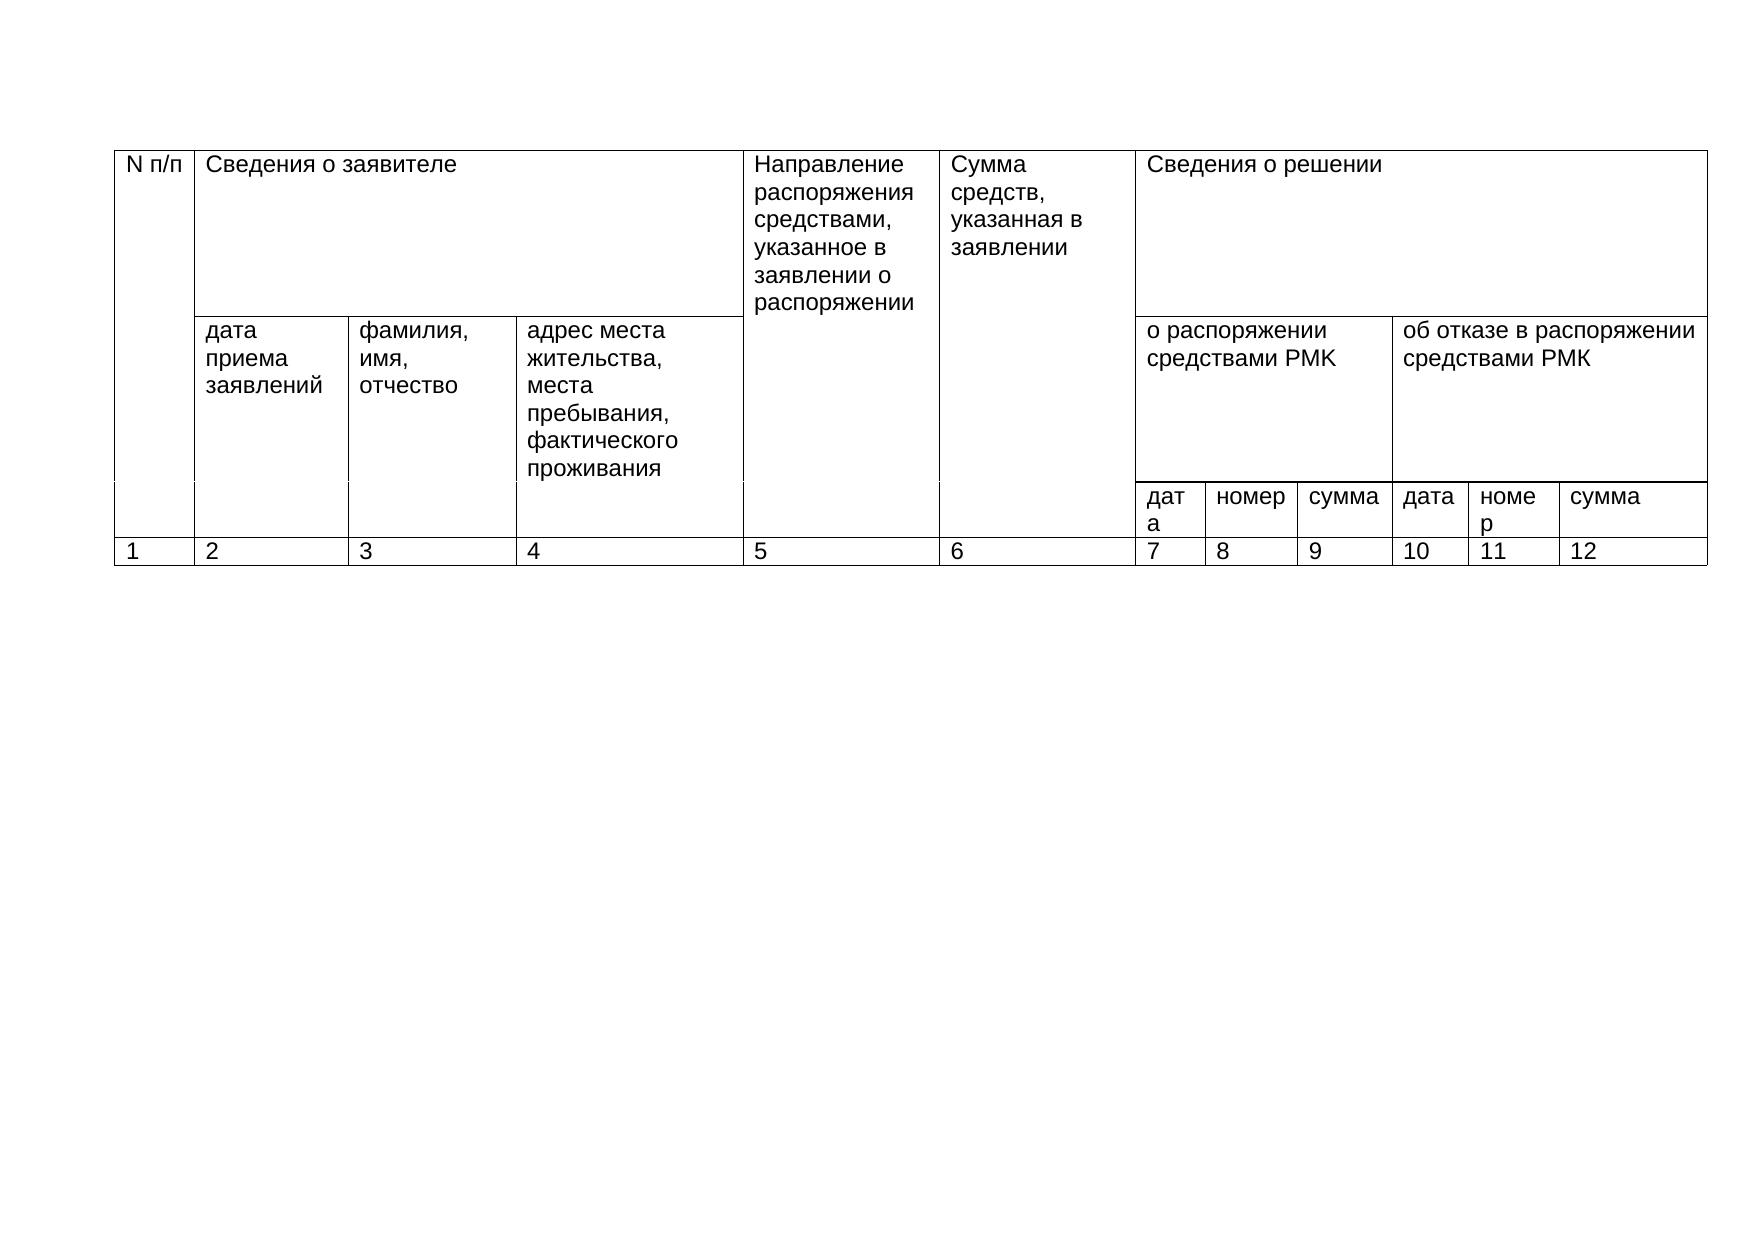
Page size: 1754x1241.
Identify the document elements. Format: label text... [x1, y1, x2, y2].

table_cell 11 [1469, 538, 1559, 564]
table_cell [744, 316, 939, 481]
table_header сумма [1560, 483, 1707, 537]
table_cell фамилия, имя, отчество [349, 317, 516, 481]
table_cell о распоряжении средствами PMK [1136, 317, 1392, 481]
table_cell 5 [744, 538, 939, 564]
table_cell 2 [195, 538, 348, 564]
table_header [940, 482, 1135, 537]
table_cell 9 [1298, 538, 1392, 564]
table_cell 7 [1136, 538, 1205, 564]
table_cell 8 [1206, 538, 1297, 564]
table_header [349, 482, 516, 537]
table_cell дата приема заявлений [195, 317, 348, 481]
table_cell об отказе в распоряжении средствами РМК [1393, 317, 1707, 481]
table_header сумма [1298, 483, 1392, 537]
table_header [115, 482, 194, 537]
table_cell [940, 316, 1135, 481]
table_header [195, 482, 348, 537]
table_header Сведения о заявителе [195, 151, 743, 316]
table_header [744, 482, 939, 537]
table_cell [115, 316, 194, 481]
table_header номер [1469, 483, 1559, 537]
table_header номер [1206, 483, 1297, 537]
table_header дата [1136, 483, 1205, 537]
table_header Сумма средств, указанная в заявлении [940, 151, 1135, 316]
table_header Сведения о решении [1136, 151, 1707, 316]
table_header N п/п [115, 151, 194, 316]
table_cell 10 [1393, 538, 1468, 564]
table_header Направление распоряжения средствами, указанное в заявлении о распоряжении [744, 151, 939, 316]
table_cell адрес места жительства, места пребывания, фактического проживания [517, 317, 743, 481]
table_cell 3 [349, 538, 516, 564]
table_cell 1 [115, 538, 194, 564]
table_cell 6 [940, 538, 1135, 564]
table_cell 4 [517, 538, 743, 564]
table_header [517, 482, 743, 537]
table_cell 12 [1560, 538, 1707, 564]
table_header дата [1393, 483, 1468, 537]
